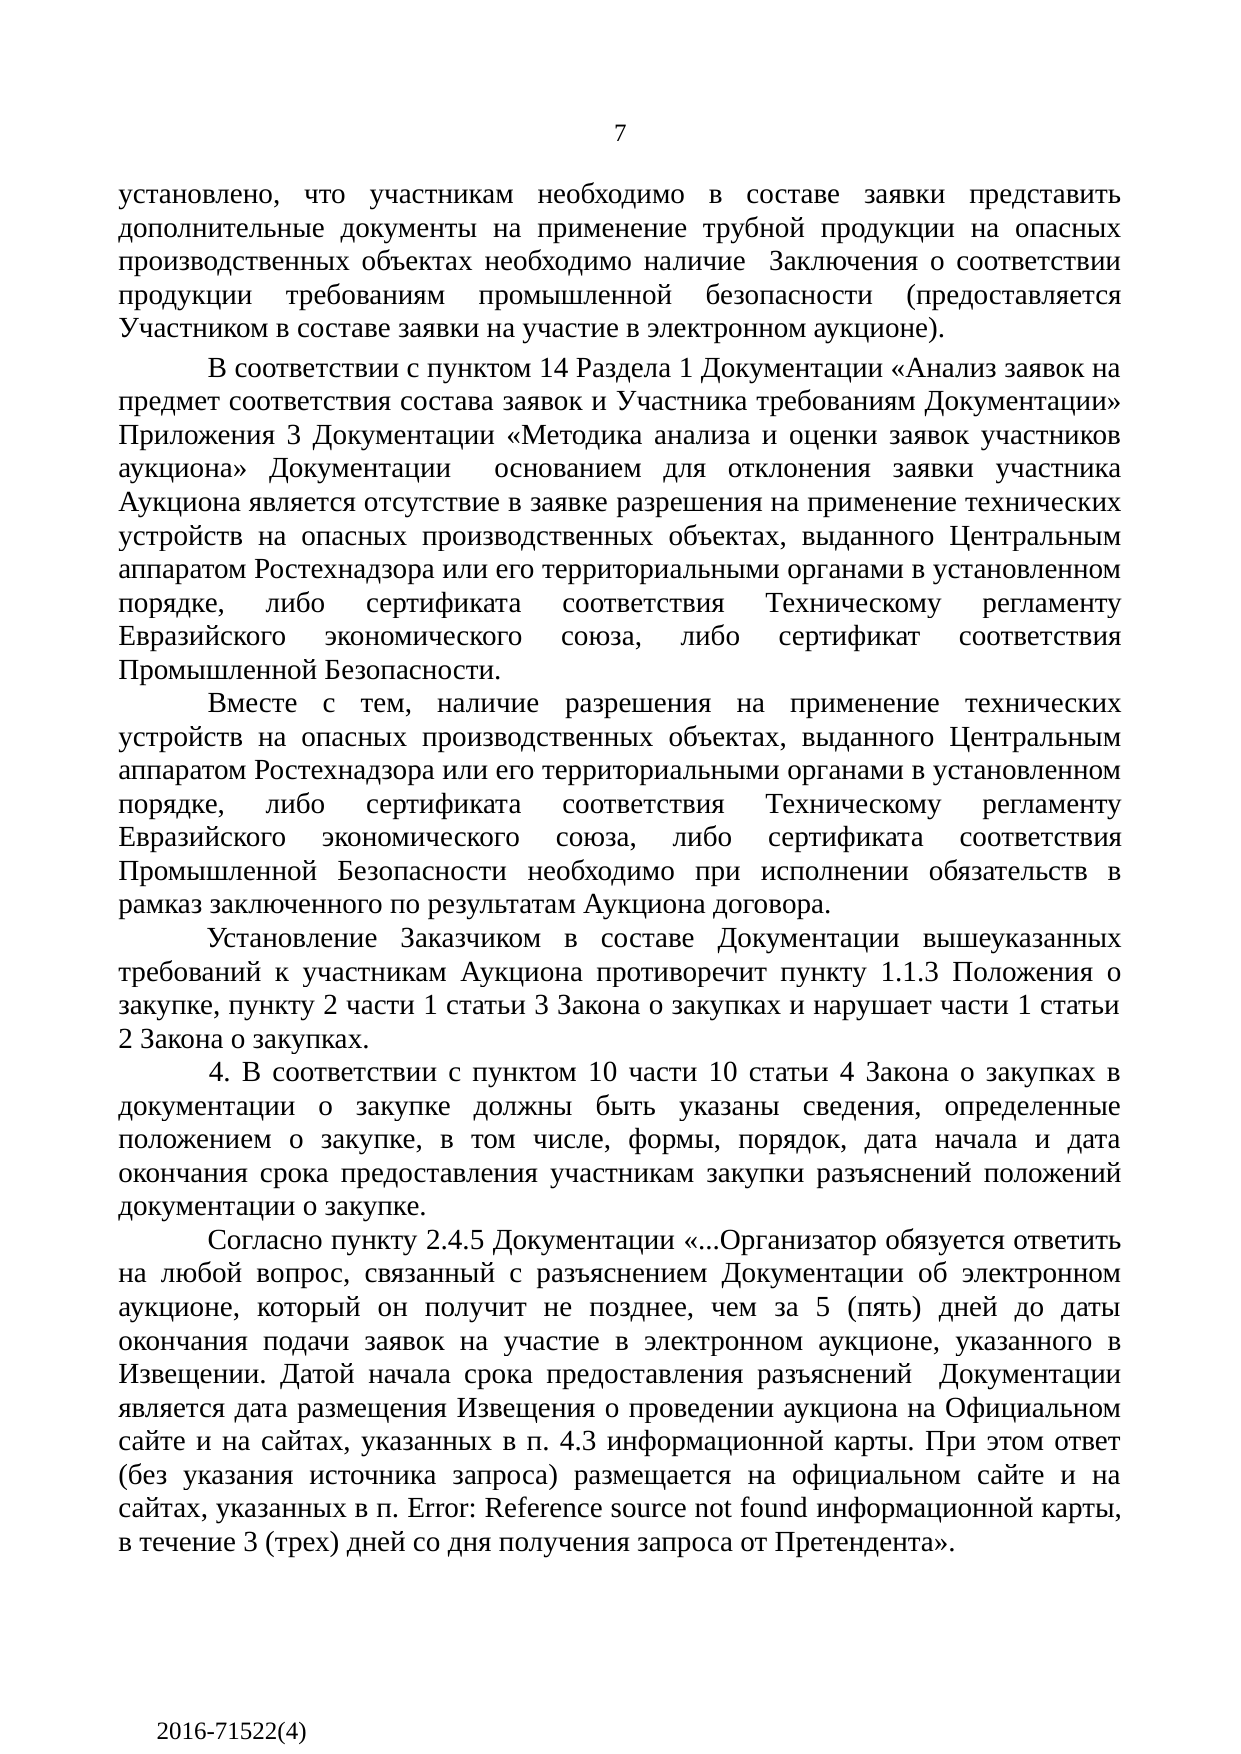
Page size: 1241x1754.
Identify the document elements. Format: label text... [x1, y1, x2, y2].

text 4. В соответствии с пунктом 10 части 10 статьи 4 Закона о закупках в документации о закупке должны быть указаны сведения, определенные положением о закупке, в том числе, формы, порядок, дата начала и дата окончания срока предоставления участникам закупки разъяснений положений документации о закупке. [118, 1054, 1122, 1222]
text Согласно пункту 2.4.5 Документации «...Организатор обязуется ответить на любой вопрос, связанный с разъяснением Документации об электронном аукционе, который он получит не позднее, чем за 5 (пять) дней до даты окончания подачи заявок на участие в электронном аукционе, указанного в Извещении. Датой начала срока предоставления разъяснений Документации является дата размещения Извещения о проведении аукциона на Официальном сайте и на сайтах, указанных в п. 4.3 информационной карты. При этом ответ (без указания источника запроса) размещается на официальном сайте и на сайтах, указанных в п. Ошибка: источник перёкрестной ссылки не найден информационной карты, в течение 3 (трех) дней со дня получения запроса от Претендента». [118, 1222, 1122, 1557]
text установлено, что участникам необходимо в составе заявки представить дополнительные документы на применение трубной продукции на опасных производственных объектах необходимо наличие Заключения о соответствии продукции требованиям промышленной безопасности (предоставляется Участником в составе заявки на участие в электронном аукционе). [118, 176, 1122, 344]
text Вместе с тем, наличие разрешения на применение технических устройств на опасных производственных объектах, выданного Центральным аппаратом Ростехнадзора или его территориальными органами в установленном порядке, либо сертификата соответствия Техническому регламенту Евразийского экономического союза, либо сертификата соответствия Промышленной Безопасности необходимо при исполнении обязательств в рамказ заключенного по результатам Аукциона договора. [118, 685, 1122, 920]
text Установление Заказчиком в составе Документации вышеуказанных требований к участникам Аукциона противоречит пункту 1.1.3 Положения о закупке, пункту 2 части 1 статьи 3 Закона о закупках и нарушает части 1 статьи 2 Закона о закупках. [118, 920, 1122, 1054]
text В соответствии с пунктом 14 Раздела 1 Документации «Анализ заявок на предмет соответствия состава заявок и Участника требованиям Документации» Приложения 3 Документации «Методика анализа и оценки заявок участников аукциона» Документации основанием для отклонения заявки участника Аукциона является отсутствие в заявке разрешения на применение технических устройств на опасных производственных объектах, выданного Центральным аппаратом Ростехнадзора или его территориальными органами в установленном порядке, либо сертификата соответствия Техническому регламенту Евразийского экономического союза, либо сертификат соответствия Промышленной Безопасности. [118, 350, 1122, 685]
